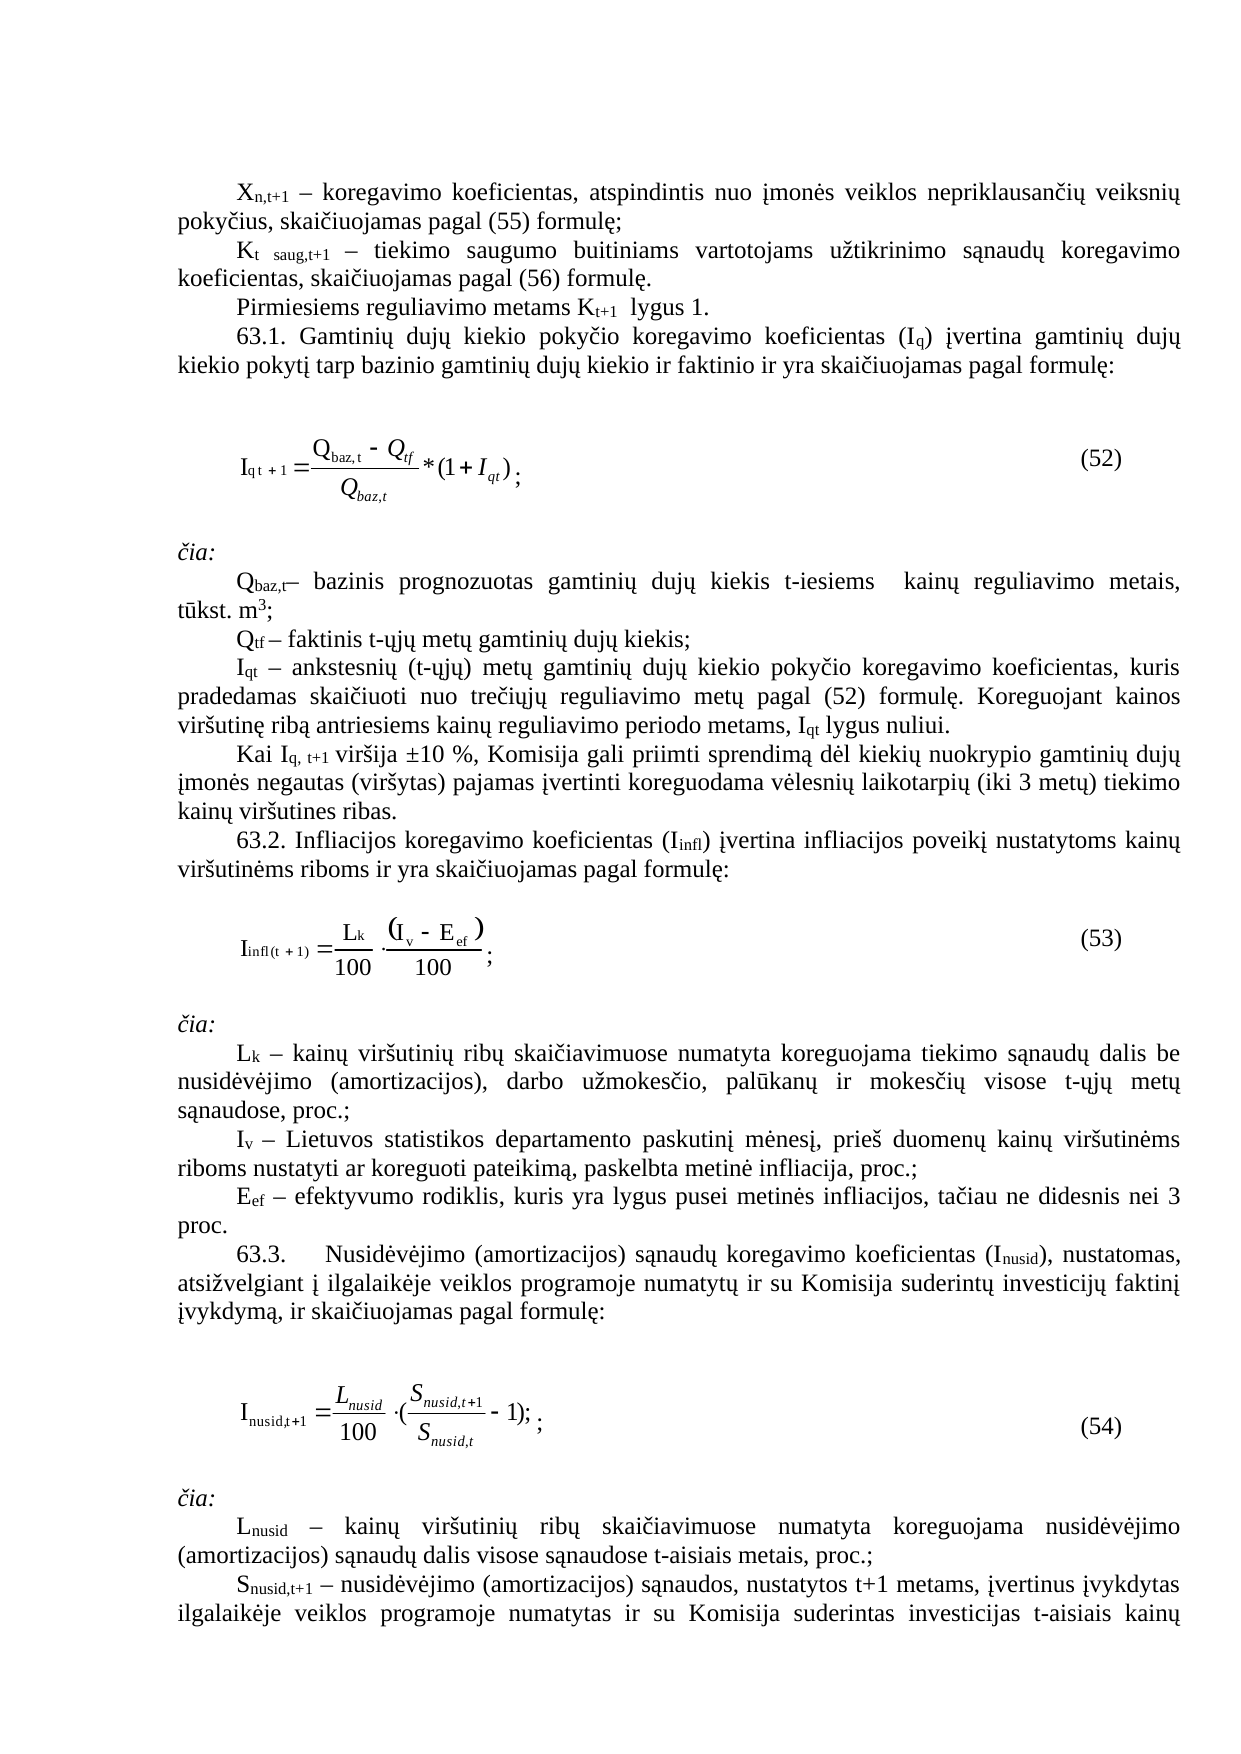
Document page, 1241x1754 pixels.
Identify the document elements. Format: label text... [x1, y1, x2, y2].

text Qbaz,t– bazinis prognozuotas gamtinių dujų kiekis t-iesiems kainų reguliavimo metais, tūkst. m3; [177, 566, 1181, 624]
text (formulė); (52) [177, 407, 1181, 509]
text čia: [177, 537, 1181, 566]
text 63.1. Gamtinių dujų kiekio pokyčio koregavimo koeficientas (Iq) įvertina gamtinių dujų kiekio pokytį tarp bazinio gamtinių dujų kiekio ir faktinio ir yra skaičiuojamas pagal formulę: [177, 321, 1181, 378]
text 63.2. Infliacijos koregavimo koeficientas (Iinfl) įvertina infliacijos poveikį nustatytoms kainų viršutinėms riboms ir yra skaičiuojamas pagal formulę: [177, 825, 1181, 882]
text čia: [177, 1009, 1181, 1038]
text Kt saug,t+1 – tiekimo saugumo buitiniams vartotojams užtikrinimo sąnaudų koregavimo koeficientas, skaičiuojamas pagal (56) formulę. [177, 235, 1181, 292]
text (formulė); (53) [177, 894, 1181, 980]
text Lnusid – kainų viršutinių ribų skaičiavimuose numatyta koreguojama nusidėvėjimo (amortizacijos) sąnaudų dalis visose sąnaudose t-aisiais metais, proc.; [177, 1511, 1181, 1569]
text 63.3. Nusidėvėjimo (amortizacijos) sąnaudų koregavimo koeficientas (Inusid), nustatomas, atsižvelgiant į ilgalaikėje veiklos programoje numatytų ir su Komisija suderintų investicijų faktinį įvykdymą, ir skaičiuojamas pagal formulę: [177, 1239, 1181, 1325]
text Eef – efektyvumo rodiklis, kuris yra lygus pusei metinės infliacijos, tačiau ne didesnis nei 3 proc. [177, 1181, 1181, 1239]
text Pirmiesiems reguliavimo metams Kt+1 lygus 1. [177, 292, 1181, 321]
text (formulė); (54) [177, 1354, 1181, 1454]
text Xn,t+1 – koregavimo koeficientas, atspindintis nuo įmonės veiklos nepriklausančių veiksnių pokyčius, skaičiuojamas pagal (55) formulę; [177, 177, 1181, 235]
text čia: [177, 1483, 1181, 1511]
text Qtf – faktinis t-ųjų metų gamtinių dujų kiekis; [177, 624, 1181, 652]
text Iv – Lietuvos statistikos departamento paskutinį mėnesį, prieš duomenų kainų viršutinėms riboms nustatyti ar koreguoti pateikimą, paskelbta metinė infliacija, proc.; [177, 1124, 1181, 1181]
text Lk – kainų viršutinių ribų skaičiavimuose numatyta koreguojama tiekimo sąnaudų dalis be nusidėvėjimo (amortizacijos), darbo užmokesčio, palūkanų ir mokesčių visose t-ųjų metų sąnaudose, proc.; [177, 1038, 1181, 1124]
text Iqt – ankstesnių (t-ųjų) metų gamtinių dujų kiekio pokyčio koregavimo koeficientas, kuris pradedamas skaičiuoti nuo trečiųjų reguliavimo metų pagal (52) formulę. Koreguojant kainos viršutinę ribą antriesiems kainų reguliavimo periodo metams, Iqt lygus nuliui. [177, 652, 1181, 739]
text Snusid,t+1 – nusidėvėjimo (amortizacijos) sąnaudos, nustatytos t+1 metams, įvertinus įvykdytas ilgalaikėje veiklos programoje numatytas ir su Komisija suderintas investicijas t-aisiais kainų [177, 1569, 1181, 1626]
text Kai Iq, t+1 viršija ±10 %, Komisija gali priimti sprendimą dėl kiekių nuokrypio gamtinių dujų įmonės negautas (viršytas) pajamas įvertinti koreguodama vėlesnių laikotarpių (iki 3 metų) tiekimo kainų viršutines ribas. [177, 739, 1181, 825]
